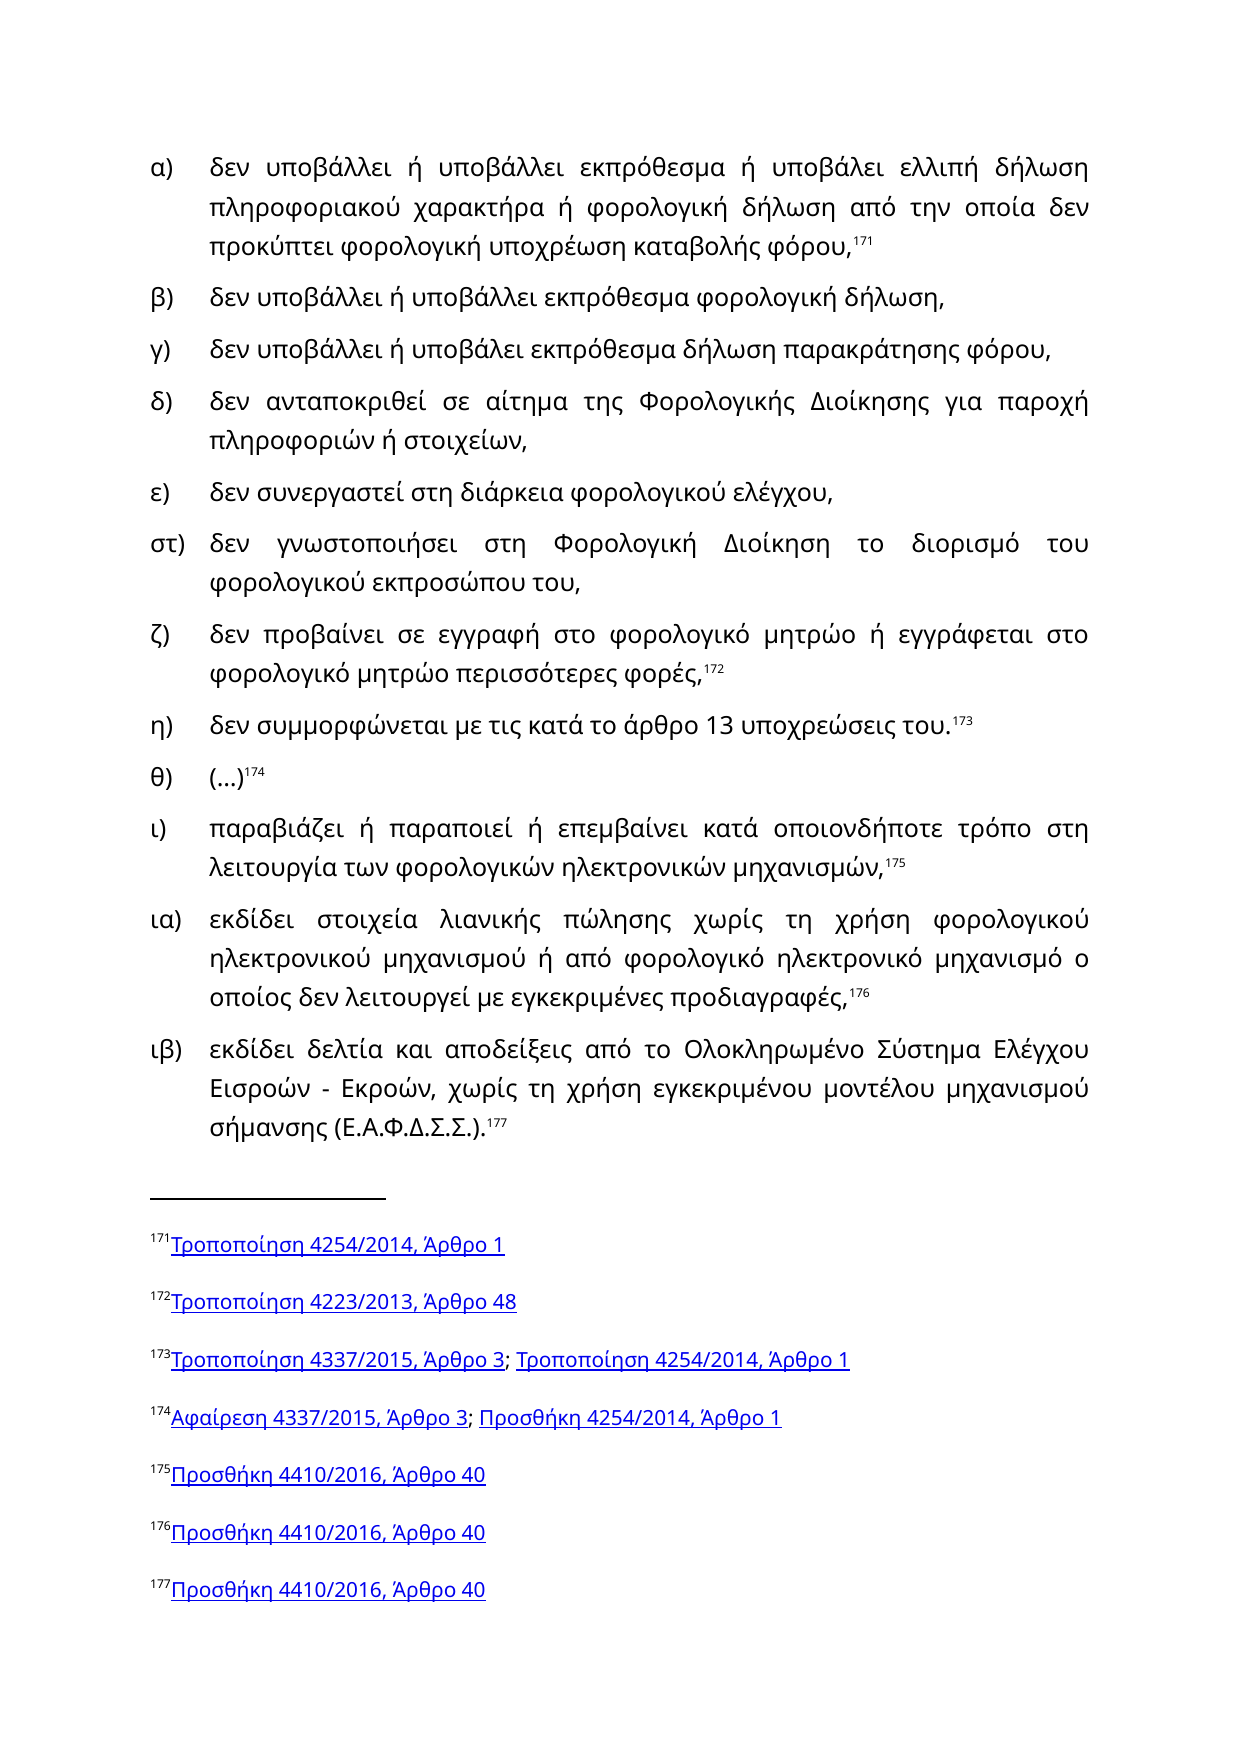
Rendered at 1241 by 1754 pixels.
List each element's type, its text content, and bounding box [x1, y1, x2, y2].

text Προσθήκη 4410/2016, Άρθρο 40 [150, 1518, 1090, 1546]
text Τροποποίηση 4254/2014, Άρθρο 1 [150, 1230, 1090, 1258]
list ιβ) εκδίδει δελτία και αποδείξεις από το Ολοκληρωμένο Σύστημα Ελέγχου Εισροών - Εκροών, χωρίς τη χρήση εγκεκριμένου μοντέλου μηχανισμού σήμανσης (Ε.Α.Φ.Δ.Σ.Σ.). [150, 1032, 1090, 1144]
list ια) εκδίδει στοιχεία λιανικής πώλησης χωρίς τη χρήση φορολογικού ηλεκτρονικού μηχανισμού ή από φορολογικό ηλεκτρονικό μηχανισμό ο οποίος δεν λειτουργεί με εγκεκριμένες προδιαγραφές, [150, 902, 1090, 1014]
list στ) δεν γνωστοποιήσει στη Φορολογική Διοίκηση το διορισμό του φορολογικού εκπροσώπου του, [150, 526, 1090, 599]
list β) δεν υποβάλλει ή υποβάλλει εκπρόθεσμα φορολογική δήλωση, [150, 280, 1090, 314]
list ζ) δεν προβαίνει σε εγγραφή στο φορολογικό μητρώο ή εγγράφεται στο φορολογικό μητρώο περισσότερες φορές, [150, 617, 1090, 690]
text Αφαίρεση 4337/2015, Άρθρο 3; Προσθήκη 4254/2014, Άρθρο 1 [150, 1403, 1090, 1431]
text Τροποποίηση 4223/2013, Άρθρο 48 [150, 1287, 1090, 1316]
list θ) (…) [150, 759, 1090, 793]
text Τροποποίηση 4337/2015, Άρθρο 3; Τροποποίηση 4254/2014, Άρθρο 1 [150, 1345, 1090, 1373]
list ε) δεν συνεργαστεί στη διάρκεια φορολογικού ελέγχου, [150, 474, 1090, 508]
list γ) δεν υποβάλλει ή υποβάλει εκπρόθεσμα δήλωση παρακράτησης φόρου, [150, 332, 1090, 366]
list δ) δεν ανταποκριθεί σε αίτημα της Φορολογικής Διοίκησης για παροχή πληροφοριών ή στοιχείων, [150, 383, 1090, 457]
list ι) παραβιάζει ή παραποιεί ή επεμβαίνει κατά οποιονδήποτε τρόπο στη λειτουργία των φορολογικών ηλεκτρονικών μηχανισμών, [150, 811, 1090, 884]
list η) δεν συμμορφώνεται με τις κατά το άρθρο 13 υποχρεώσεις του. [150, 707, 1090, 742]
text Προσθήκη 4410/2016, Άρθρο 40 [150, 1576, 1090, 1604]
text Προσθήκη 4410/2016, Άρθρο 40 [150, 1460, 1090, 1489]
list α) δεν υποβάλλει ή υποβάλλει εκπρόθεσμα ή υποβάλει ελλιπή δήλωση πληροφοριακού χαρακτήρα ή φορολογική δήλωση από την οποία δεν προκύπτει φορολογική υποχρέωση καταβολής φόρου, [150, 150, 1090, 262]
